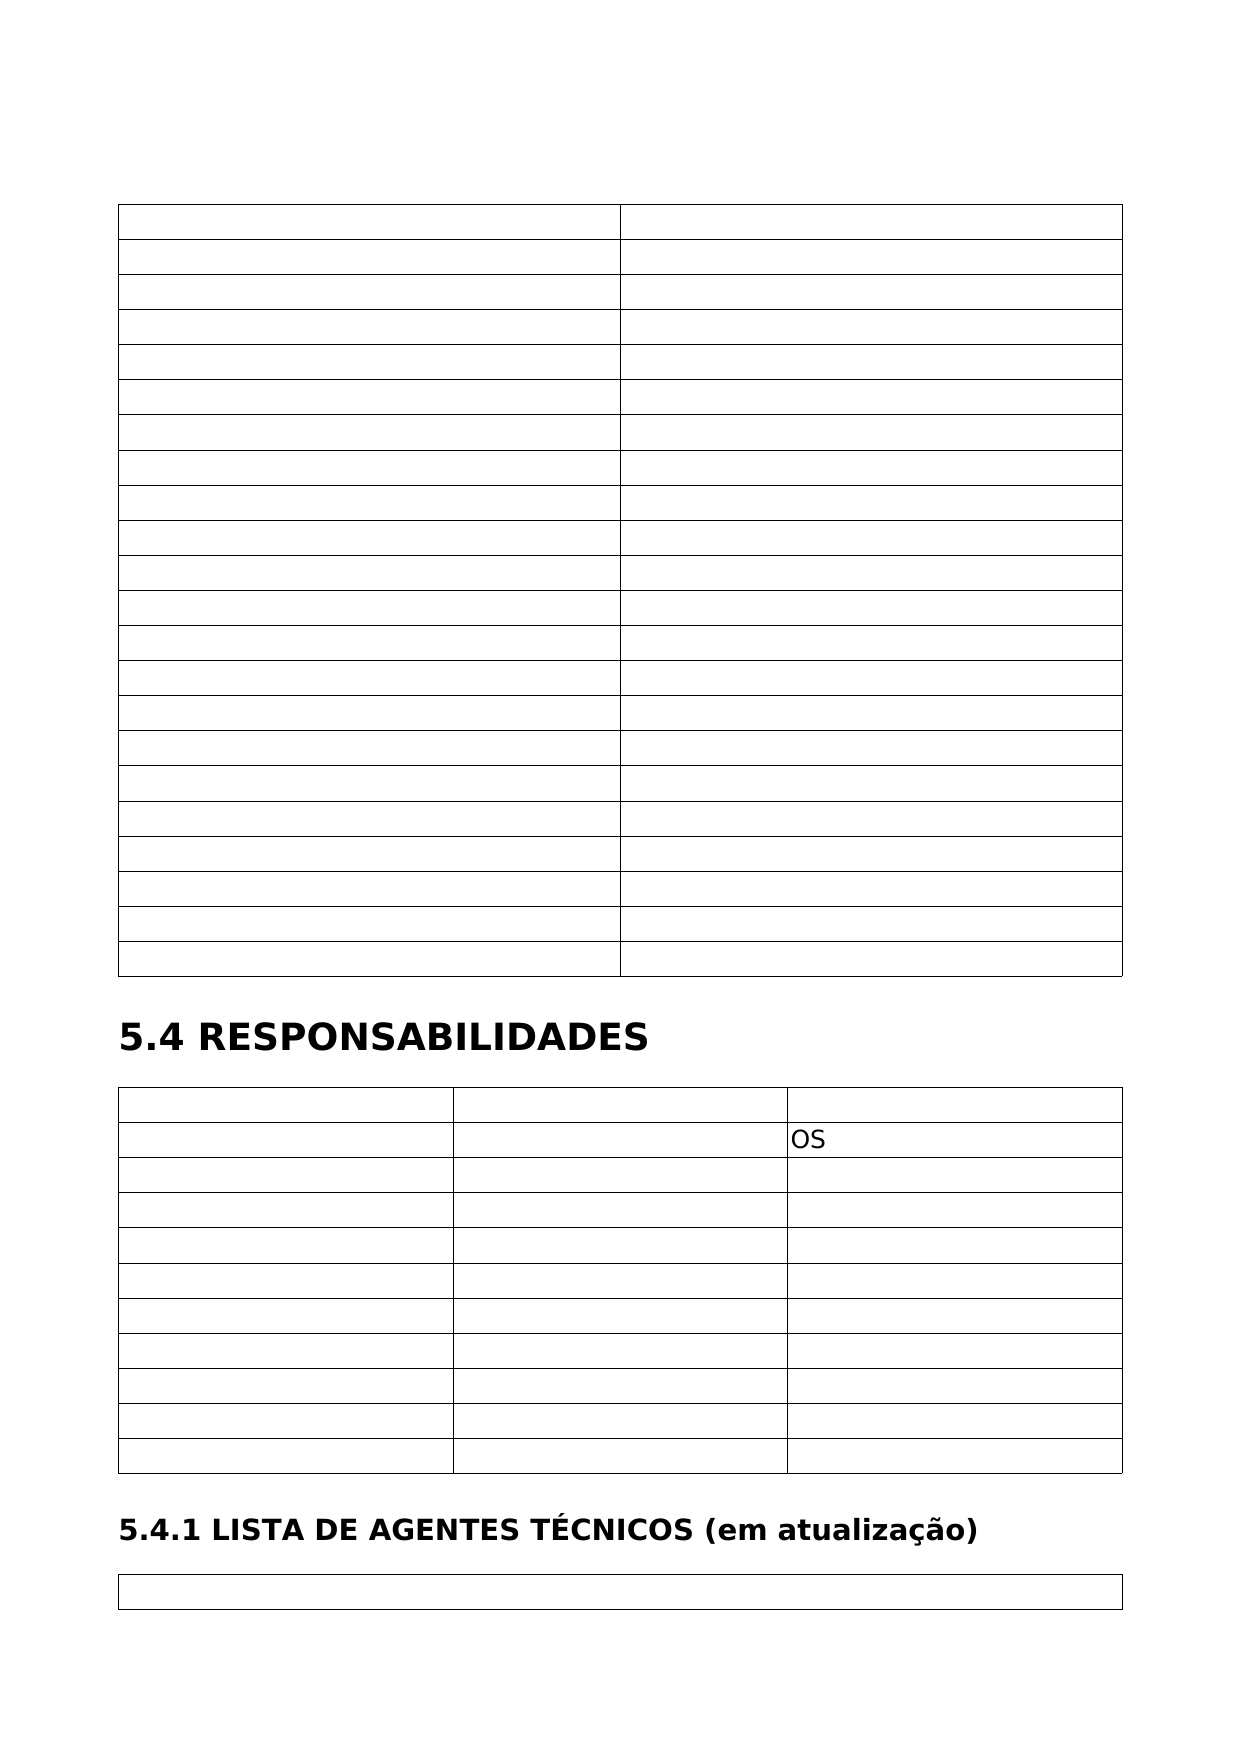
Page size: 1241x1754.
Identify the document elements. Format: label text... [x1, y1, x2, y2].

table_cell [119, 942, 620, 976]
table_cell [119, 1369, 453, 1403]
table_cell [621, 556, 1122, 590]
table_cell [119, 556, 620, 590]
table_cell [119, 310, 620, 344]
table_header [119, 1088, 453, 1122]
table_cell [119, 907, 620, 941]
table_cell [621, 380, 1122, 414]
table_cell [621, 661, 1122, 695]
subtitle 5.4.1 LISTA DE AGENTES TÉCNICOS (em atualização) [118, 1513, 1122, 1547]
table_cell [621, 802, 1122, 836]
table_cell [119, 731, 620, 765]
table_cell [788, 1264, 1122, 1297]
table_cell [621, 626, 1122, 660]
table_cell [119, 626, 620, 660]
table_cell [119, 1264, 453, 1297]
table_header [788, 1088, 1122, 1122]
table_cell [788, 1158, 1122, 1192]
table_cell [119, 451, 620, 484]
table_cell [119, 661, 620, 695]
table_cell [621, 696, 1122, 730]
table_cell [621, 837, 1122, 871]
table_cell [788, 1334, 1122, 1368]
table_cell [454, 1439, 787, 1473]
table_cell [454, 1158, 787, 1192]
table_cell [119, 1228, 453, 1262]
table_cell [119, 521, 620, 555]
table_cell [621, 310, 1122, 344]
table_cell [621, 345, 1122, 379]
table_cell [788, 1299, 1122, 1333]
table_cell [119, 275, 620, 309]
table_cell [788, 1404, 1122, 1438]
table_cell [454, 1264, 787, 1297]
table_cell [454, 1299, 787, 1333]
table_cell [119, 486, 620, 520]
table_cell [454, 1228, 787, 1262]
table_cell [621, 451, 1122, 484]
table_cell [621, 942, 1122, 976]
table_header [621, 205, 1122, 239]
table_cell [119, 240, 620, 274]
table_cell [788, 1369, 1122, 1403]
table_cell [119, 1193, 453, 1227]
table_cell [119, 1439, 453, 1473]
table_cell [119, 1334, 453, 1368]
table_cell [119, 345, 620, 379]
table_cell [621, 591, 1122, 625]
table_cell [454, 1369, 787, 1403]
table_cell [788, 1228, 1122, 1262]
table_cell [119, 1158, 453, 1192]
table_cell [621, 731, 1122, 765]
table_cell [621, 275, 1122, 309]
table_cell [621, 240, 1122, 274]
table_cell [119, 872, 620, 906]
table_cell [119, 1404, 453, 1438]
table_cell [119, 591, 620, 625]
table_cell [119, 415, 620, 449]
table_cell [119, 380, 620, 414]
subtitle 5.4 RESPONSABILIDADES [118, 1016, 1122, 1059]
table_cell [119, 802, 620, 836]
table_cell [119, 766, 620, 801]
table_cell OS [788, 1123, 1122, 1157]
table_cell [119, 1123, 453, 1157]
table_header [119, 1575, 1122, 1609]
table_cell [119, 837, 620, 871]
table_header [454, 1088, 787, 1122]
table_cell [621, 521, 1122, 555]
table_cell [119, 1299, 453, 1333]
table_cell [454, 1404, 787, 1438]
table_cell [621, 907, 1122, 941]
table_cell [621, 486, 1122, 520]
table_cell [621, 872, 1122, 906]
table_cell [621, 415, 1122, 449]
table_cell [788, 1439, 1122, 1473]
table_cell [621, 766, 1122, 801]
table_cell [119, 696, 620, 730]
table_cell [788, 1193, 1122, 1227]
table_cell [454, 1334, 787, 1368]
table_cell [454, 1193, 787, 1227]
table_cell [454, 1123, 787, 1157]
table_header [119, 205, 620, 239]
